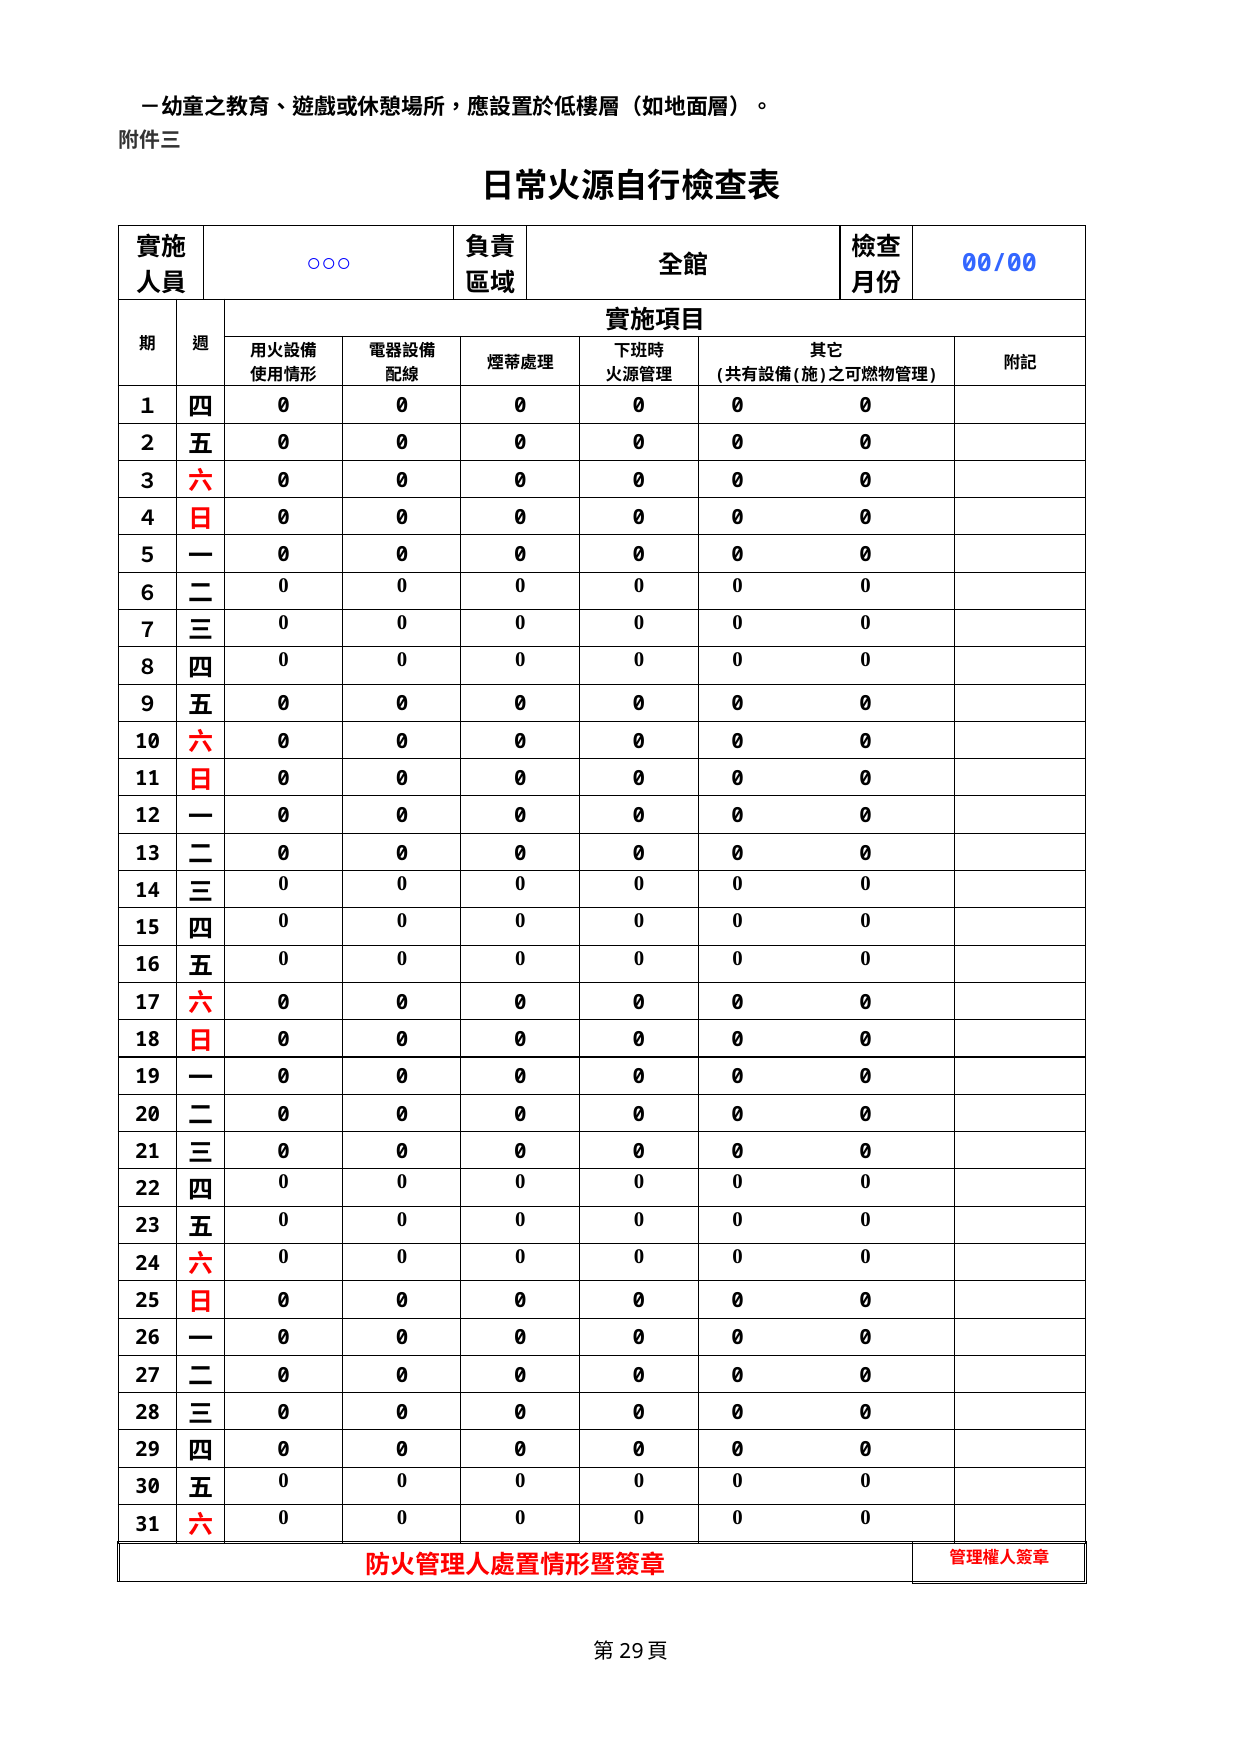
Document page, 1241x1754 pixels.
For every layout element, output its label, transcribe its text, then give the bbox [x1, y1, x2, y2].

table_cell 0 [699, 1095, 776, 1131]
table_cell 0 [776, 610, 954, 646]
table_cell 一 [177, 535, 224, 572]
table_cell 六 [177, 1505, 224, 1541]
table_cell 0 [343, 834, 460, 870]
table_cell 22 [119, 1169, 176, 1206]
table_cell 五 [177, 946, 224, 982]
table_cell 0 [580, 610, 698, 646]
table_cell 0 [225, 1169, 342, 1206]
table_cell [955, 722, 1085, 758]
table_cell 0 [699, 573, 776, 609]
table_cell [955, 759, 1085, 795]
table_cell 0 [580, 424, 698, 460]
table_cell 0 [699, 1356, 776, 1392]
table_cell 0 [776, 1020, 954, 1056]
table_cell 0 [699, 1505, 776, 1541]
table_cell 10 [119, 722, 176, 758]
table_cell ４ [119, 498, 176, 534]
table_cell 0 [225, 1430, 342, 1467]
table_cell 日 [177, 759, 224, 795]
table_cell 0 [580, 796, 698, 833]
table_cell 0 [580, 946, 698, 982]
table_header 全館 [527, 226, 839, 298]
table_cell [955, 424, 1085, 460]
table_cell [955, 1058, 1085, 1094]
table_cell 0 [225, 424, 342, 460]
table_cell 0 [580, 1281, 698, 1317]
table_cell 一 [177, 1319, 224, 1355]
table_cell 0 [580, 535, 698, 572]
table_cell 0 [776, 1468, 954, 1504]
table_cell 0 [343, 685, 460, 721]
table_cell 0 [699, 1430, 776, 1467]
table_cell 0 [699, 1393, 776, 1429]
table_cell [955, 908, 1085, 944]
table_cell 0 [776, 1505, 954, 1541]
table_cell 23 [119, 1207, 176, 1243]
table_cell 0 [225, 796, 342, 833]
table_cell 0 [225, 1244, 342, 1280]
table_cell 0 [461, 722, 579, 758]
table_cell [955, 796, 1085, 833]
table_cell 0 [343, 1356, 460, 1392]
table_cell 0 [699, 1169, 776, 1206]
table_cell 0 [776, 908, 954, 944]
table_cell [955, 1281, 1085, 1317]
table_cell 0 [699, 1281, 776, 1317]
table_cell 0 [580, 1132, 698, 1168]
table_cell 29 [119, 1430, 176, 1467]
table_cell 下班時 火源管理 [580, 337, 698, 385]
table_cell [955, 685, 1085, 721]
table_cell 0 [580, 1468, 698, 1504]
table_cell [955, 1095, 1085, 1131]
table_cell [955, 834, 1085, 870]
table_cell 0 [461, 796, 579, 833]
table_cell 0 [699, 983, 776, 1019]
table_cell 六 [177, 722, 224, 758]
table_cell 0 [699, 1468, 776, 1504]
table_cell 0 [225, 1505, 342, 1541]
table_cell 0 [225, 1132, 342, 1168]
table_cell 0 [699, 1319, 776, 1355]
table_cell 0 [343, 1095, 460, 1131]
table_cell 0 [343, 1319, 460, 1355]
table_header 負責區域 [454, 226, 526, 298]
table_cell 0 [343, 1020, 460, 1056]
table_cell 0 [776, 1207, 954, 1243]
table_cell 0 [699, 1058, 776, 1094]
table_cell 11 [119, 759, 176, 795]
table_cell ６ [119, 573, 176, 609]
table_cell [955, 610, 1085, 646]
table_cell 0 [580, 647, 698, 683]
table_cell 0 [461, 1132, 579, 1168]
table_cell 0 [461, 1505, 579, 1541]
table_cell 0 [699, 498, 776, 534]
table_cell 0 [580, 386, 698, 422]
table_cell 0 [461, 1281, 579, 1317]
table_cell 0 [343, 1244, 460, 1280]
table_cell 0 [699, 908, 776, 944]
table_cell 13 [119, 834, 176, 870]
table_cell 0 [580, 1095, 698, 1131]
table_cell 0 [699, 722, 776, 758]
table_cell 0 [343, 424, 460, 460]
table_cell 20 [119, 1095, 176, 1131]
table_cell [955, 1207, 1085, 1243]
table_cell 25 [119, 1281, 176, 1317]
table_cell 0 [343, 796, 460, 833]
table_cell 0 [580, 1244, 698, 1280]
table_cell 0 [343, 1058, 460, 1094]
table_cell 0 [699, 1207, 776, 1243]
table_cell 0 [461, 685, 579, 721]
table_cell [955, 1393, 1085, 1429]
table_cell 0 [699, 647, 776, 683]
table_cell 0 [776, 1393, 954, 1429]
table_cell 0 [343, 1169, 460, 1206]
table_cell 0 [225, 908, 342, 944]
table_cell 0 [225, 759, 342, 795]
table_cell 其它 (共有設備(施)之可燃物管理) [699, 337, 954, 385]
table_cell 30 [119, 1468, 176, 1504]
table_cell [955, 1356, 1085, 1392]
table_header ○○○ [204, 226, 453, 298]
table_cell 0 [580, 908, 698, 944]
table_cell 煙蒂處理 [461, 337, 579, 385]
table_cell 0 [225, 1207, 342, 1243]
table_cell 0 [776, 1281, 954, 1317]
table_cell 0 [225, 386, 342, 422]
table_cell 0 [580, 1505, 698, 1541]
table_cell 一 [177, 796, 224, 833]
table_cell 二 [177, 1356, 224, 1392]
table_cell 0 [343, 1505, 460, 1541]
table_cell 17 [119, 983, 176, 1019]
table_cell 0 [461, 498, 579, 534]
table_cell 週 [177, 300, 224, 385]
table_cell 0 [776, 1356, 954, 1392]
table_cell 0 [580, 1058, 698, 1094]
table_cell 0 [225, 498, 342, 534]
table_cell 0 [343, 461, 460, 497]
table_cell 0 [776, 386, 954, 422]
table_cell 0 [699, 610, 776, 646]
table_cell 五 [177, 424, 224, 460]
table_cell 0 [343, 983, 460, 1019]
table_cell 0 [580, 498, 698, 534]
table_cell 0 [580, 461, 698, 497]
table_cell 實施項目 [225, 300, 1085, 336]
table_cell 0 [461, 1020, 579, 1056]
table_cell 0 [699, 461, 776, 497]
table_cell 0 [343, 498, 460, 534]
table_cell 0 [461, 386, 579, 422]
table_cell 五 [177, 685, 224, 721]
table_cell 24 [119, 1244, 176, 1280]
table_cell 0 [461, 424, 579, 460]
table_cell 三 [177, 871, 224, 907]
table_cell 0 [461, 983, 579, 1019]
table_cell 管理權人簽章 [913, 1544, 1084, 1581]
table_cell 0 [580, 834, 698, 870]
table_cell 四 [177, 1169, 224, 1206]
table_cell [955, 871, 1085, 907]
table_cell 0 [776, 461, 954, 497]
table_cell 用火設備 使用情形 [225, 337, 342, 385]
table_cell 三 [177, 610, 224, 646]
table_cell 0 [580, 1356, 698, 1392]
table_cell [955, 1468, 1085, 1504]
table_header 00/00 [913, 226, 1085, 298]
table_cell 0 [580, 1207, 698, 1243]
table_cell 0 [699, 1132, 776, 1168]
table_cell 14 [119, 871, 176, 907]
table_cell 二 [177, 834, 224, 870]
table_cell 0 [461, 1095, 579, 1131]
table_cell 0 [776, 685, 954, 721]
table_cell 26 [119, 1319, 176, 1355]
table_cell 0 [580, 573, 698, 609]
table_cell 二 [177, 573, 224, 609]
table_cell 0 [461, 573, 579, 609]
table_cell 三 [177, 1393, 224, 1429]
table_cell 0 [225, 1468, 342, 1504]
table_cell ９ [119, 685, 176, 721]
table_cell ３ [119, 461, 176, 497]
table_cell 0 [225, 573, 342, 609]
table_cell 0 [699, 424, 776, 460]
table_cell 0 [776, 796, 954, 833]
table_cell 21 [119, 1132, 176, 1168]
table_cell 六 [177, 983, 224, 1019]
table_cell ７ [119, 610, 176, 646]
table_cell 12 [119, 796, 176, 833]
table_cell 19 [119, 1058, 176, 1094]
table_cell 0 [461, 610, 579, 646]
table_cell 0 [776, 722, 954, 758]
table_cell 0 [776, 424, 954, 460]
table_cell 0 [776, 1058, 954, 1094]
table_cell 0 [461, 1058, 579, 1094]
table_cell 四 [177, 1430, 224, 1467]
table_cell 0 [343, 647, 460, 683]
table_cell 0 [343, 722, 460, 758]
table_cell 0 [776, 871, 954, 907]
table_cell [955, 1430, 1085, 1467]
table_cell 0 [699, 1020, 776, 1056]
table_cell 0 [461, 871, 579, 907]
table_cell 一 [177, 1058, 224, 1094]
table_cell 0 [699, 535, 776, 572]
table_cell 日 [177, 1020, 224, 1056]
table_cell 五 [177, 1207, 224, 1243]
table_cell 0 [225, 871, 342, 907]
table_cell ８ [119, 647, 176, 683]
table_cell 六 [177, 1244, 224, 1280]
table_cell [955, 1020, 1085, 1056]
table_cell 0 [776, 1244, 954, 1280]
table_cell 15 [119, 908, 176, 944]
table_header 檢查月份 [841, 226, 912, 298]
table_cell 0 [580, 1169, 698, 1206]
text 附件三 [118, 128, 1144, 153]
table_cell 0 [343, 1393, 460, 1429]
table_cell 0 [225, 685, 342, 721]
table_cell 0 [580, 983, 698, 1019]
table_cell 0 [225, 1058, 342, 1094]
table_cell 0 [461, 1468, 579, 1504]
table_cell 0 [343, 908, 460, 944]
table_cell [955, 386, 1085, 422]
table_cell 0 [776, 983, 954, 1019]
table_cell 四 [177, 908, 224, 944]
text 日常火源自行檢查表 [118, 160, 1144, 206]
table_cell 0 [699, 759, 776, 795]
table_cell 0 [699, 834, 776, 870]
table_cell [955, 498, 1085, 534]
table_cell 0 [461, 1319, 579, 1355]
table_cell 0 [461, 461, 579, 497]
table_cell 日 [177, 498, 224, 534]
table_cell 0 [461, 908, 579, 944]
table_cell 防火管理人處置情形暨簽章 [120, 1544, 912, 1581]
table_cell 0 [776, 834, 954, 870]
table_cell [955, 1132, 1085, 1168]
table_cell 0 [225, 647, 342, 683]
table_cell 0 [225, 535, 342, 572]
table_cell [955, 983, 1085, 1019]
table_cell 附記 [955, 337, 1085, 385]
table_cell 0 [776, 1132, 954, 1168]
table_cell 0 [343, 1132, 460, 1168]
table_cell 0 [343, 535, 460, 572]
table_cell 0 [225, 1393, 342, 1429]
table_cell [955, 535, 1085, 572]
text －幼童之教育、遊戲或休憩場所，應設置於低樓層（如地面層）。 [139, 89, 1144, 120]
table_cell 0 [225, 1020, 342, 1056]
table_cell 0 [343, 759, 460, 795]
table_cell 0 [343, 573, 460, 609]
table_cell 0 [776, 946, 954, 982]
table_cell 0 [699, 685, 776, 721]
table_cell 0 [343, 1281, 460, 1317]
table_cell [955, 1319, 1085, 1355]
table_cell [955, 1169, 1085, 1206]
table_cell 28 [119, 1393, 176, 1429]
table_cell 0 [225, 834, 342, 870]
table_cell 0 [343, 1468, 460, 1504]
table_cell 0 [580, 1319, 698, 1355]
table_cell 日 [177, 1281, 224, 1317]
table_cell 0 [699, 946, 776, 982]
table_cell 0 [461, 647, 579, 683]
table_cell 0 [343, 946, 460, 982]
table_cell 0 [699, 796, 776, 833]
table_cell 0 [461, 1244, 579, 1280]
table_cell 0 [580, 1393, 698, 1429]
table_cell 電器設備 配線 [343, 337, 460, 385]
table_cell 31 [119, 1505, 176, 1541]
table_cell 0 [776, 1430, 954, 1467]
table_cell 0 [776, 647, 954, 683]
table_cell 0 [461, 946, 579, 982]
table_cell 0 [776, 1095, 954, 1131]
table_cell 0 [699, 871, 776, 907]
table_cell 0 [461, 535, 579, 572]
table_cell 0 [776, 1169, 954, 1206]
table_cell 0 [225, 946, 342, 982]
table_cell ５ [119, 535, 176, 572]
table_cell 0 [461, 834, 579, 870]
table_cell 27 [119, 1356, 176, 1392]
table_cell 0 [776, 535, 954, 572]
table_cell 0 [699, 386, 776, 422]
table_cell 0 [776, 498, 954, 534]
table_cell 0 [776, 759, 954, 795]
table_cell 0 [461, 1169, 579, 1206]
table_cell ２ [119, 424, 176, 460]
table_cell 0 [343, 1430, 460, 1467]
table_cell 0 [343, 386, 460, 422]
table_cell 期 [119, 300, 176, 385]
table_cell 0 [225, 610, 342, 646]
table_cell 0 [461, 759, 579, 795]
table_cell 0 [580, 685, 698, 721]
table_cell 0 [461, 1207, 579, 1243]
table_cell 0 [580, 759, 698, 795]
table_cell [955, 573, 1085, 609]
table_cell 六 [177, 461, 224, 497]
table_cell 0 [699, 1244, 776, 1280]
table_cell [955, 1505, 1085, 1541]
table_cell 0 [580, 1020, 698, 1056]
table_cell 五 [177, 1468, 224, 1504]
table_cell [955, 647, 1085, 683]
table_cell 18 [119, 1020, 176, 1056]
table_cell 0 [225, 461, 342, 497]
table_cell 四 [177, 386, 224, 422]
table_cell 0 [580, 722, 698, 758]
table_cell 0 [343, 610, 460, 646]
table_cell 0 [225, 1319, 342, 1355]
table_cell １ [119, 386, 176, 422]
table_cell 0 [343, 871, 460, 907]
table_cell 0 [225, 1281, 342, 1317]
table_cell 0 [461, 1356, 579, 1392]
table_cell 三 [177, 1132, 224, 1168]
table_cell [955, 461, 1085, 497]
table_cell 0 [225, 1095, 342, 1131]
table_cell 0 [580, 1430, 698, 1467]
table_cell 0 [225, 983, 342, 1019]
table_cell 0 [461, 1430, 579, 1467]
table_cell 0 [461, 1393, 579, 1429]
table_cell 0 [776, 1319, 954, 1355]
table_cell 0 [580, 871, 698, 907]
table_cell 16 [119, 946, 176, 982]
table_cell 0 [225, 1356, 342, 1392]
table_cell [955, 1244, 1085, 1280]
table_cell 四 [177, 647, 224, 683]
table_cell 0 [776, 573, 954, 609]
table_header 實施人員 [119, 226, 203, 298]
table_cell 0 [343, 1207, 460, 1243]
table_cell 二 [177, 1095, 224, 1131]
table_cell 0 [225, 722, 342, 758]
table_cell [955, 946, 1085, 982]
